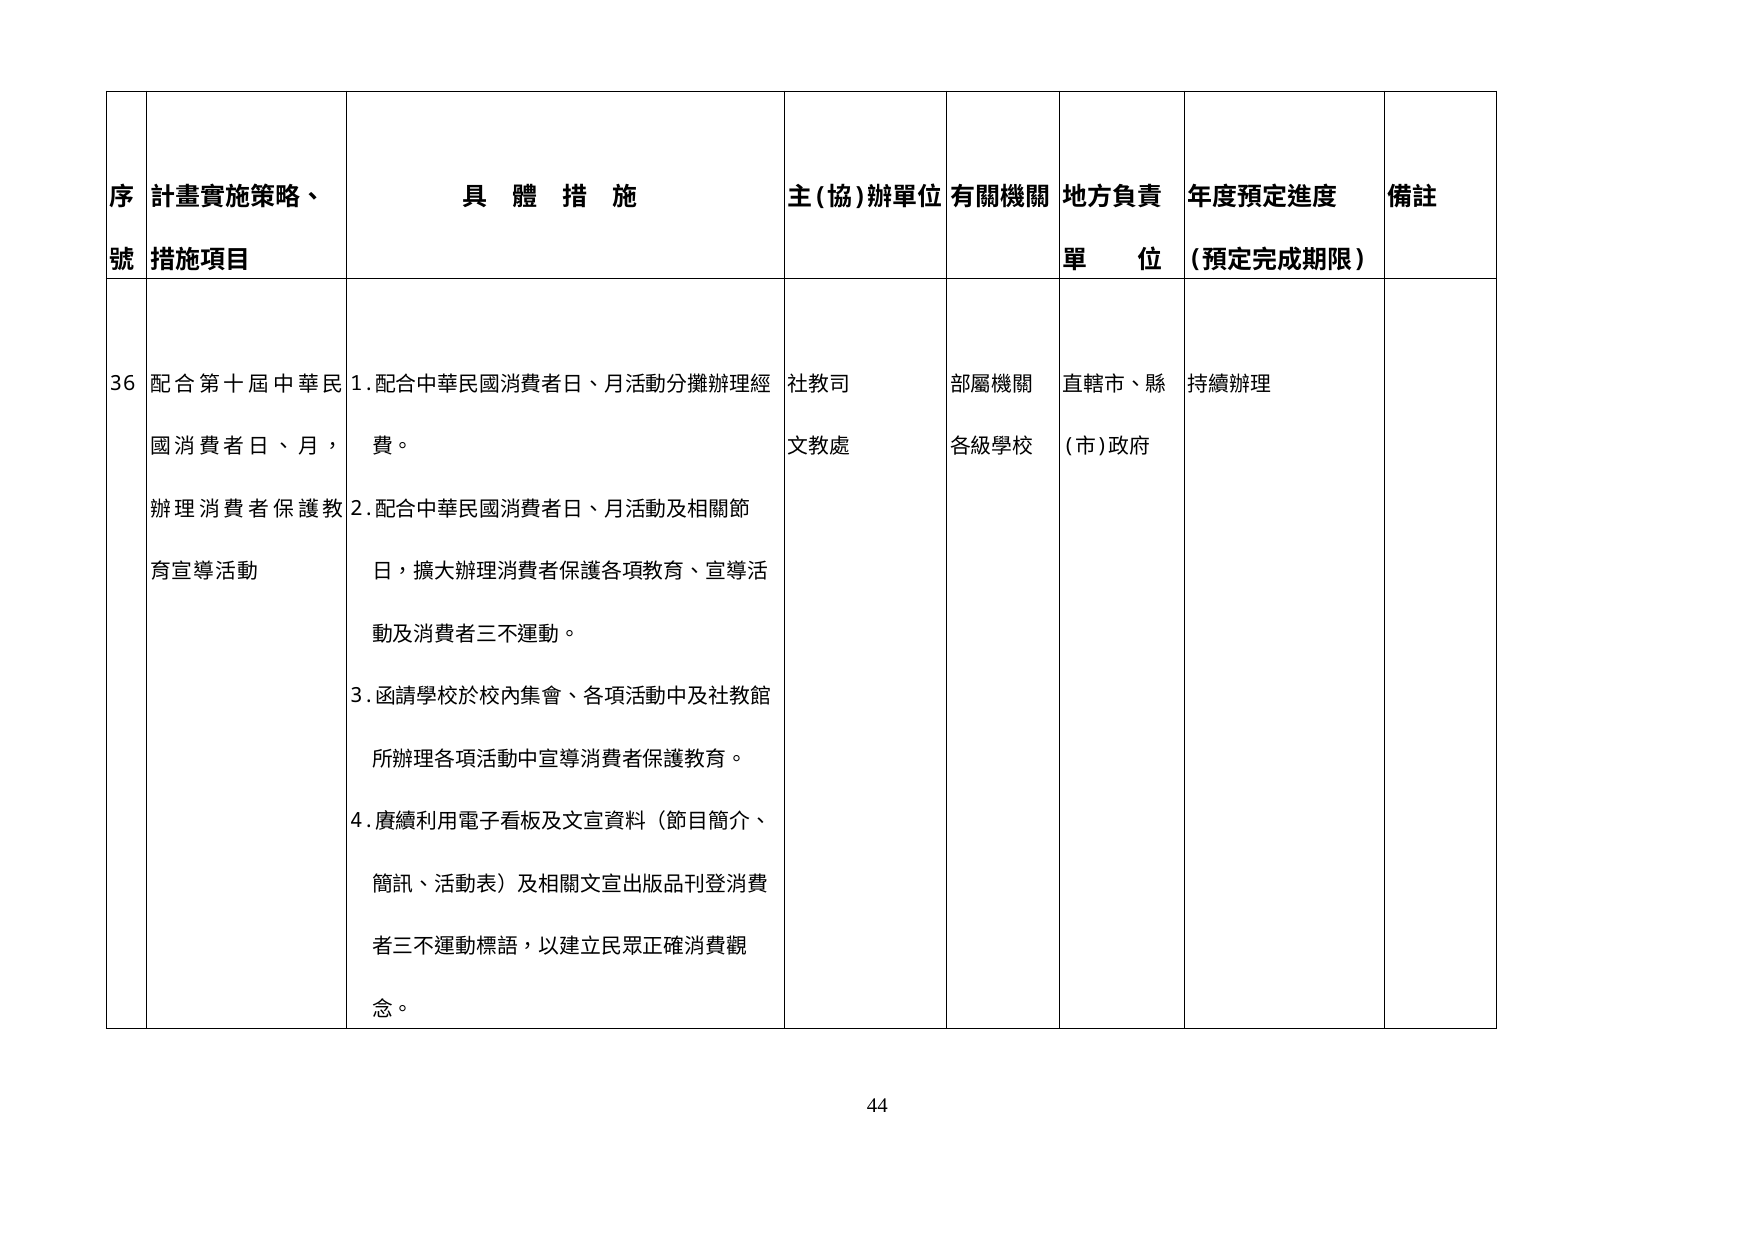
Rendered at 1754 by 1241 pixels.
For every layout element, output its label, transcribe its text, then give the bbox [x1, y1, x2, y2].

table_header 計畫實施策略、 措施項目 [147, 92, 346, 278]
table_cell 直轄市、縣(市)政府 [1060, 279, 1184, 1028]
table_header 有關機關 [947, 92, 1059, 278]
table_cell 部屬機關 各級學校 [947, 279, 1059, 1028]
table_cell 36 [107, 279, 146, 1028]
table_header 年度預定進度 (預定完成期限) [1185, 92, 1384, 278]
table_cell [1385, 279, 1496, 1028]
table_cell 社教司 文教處 [785, 279, 946, 1028]
table_cell 1.配合中華民國消費者日、月活動分攤辦理經費。 2.配合中華民國消費者日、月活動及相關節日，擴大辦理消費者保護各項教育、宣導活動及消費者三不運動。 3.函請學校於校內集會、各項活動中及社教館所辦理各項活動中宣導消費者保護教育。 4.賡續利用電子看板及文宣資料（節目簡介、簡訊、活動表）及相關文宣出版品刊登消費者三不運動標語，以建立民眾正確消費觀念。 [347, 279, 784, 1028]
table_header 備註 [1385, 92, 1496, 278]
table_header 地方負責 單 位 [1060, 92, 1184, 278]
table_header 具 體 措 施 [347, 92, 784, 278]
table_cell 持續辦理 [1185, 279, 1384, 1028]
table_header 序 號 [107, 92, 146, 278]
table_cell 配合第十屆中華民國消費者日、月，辦理消費者保護教育宣導活動 [147, 279, 346, 1028]
table_header 主(協)辦單位 [785, 92, 946, 278]
